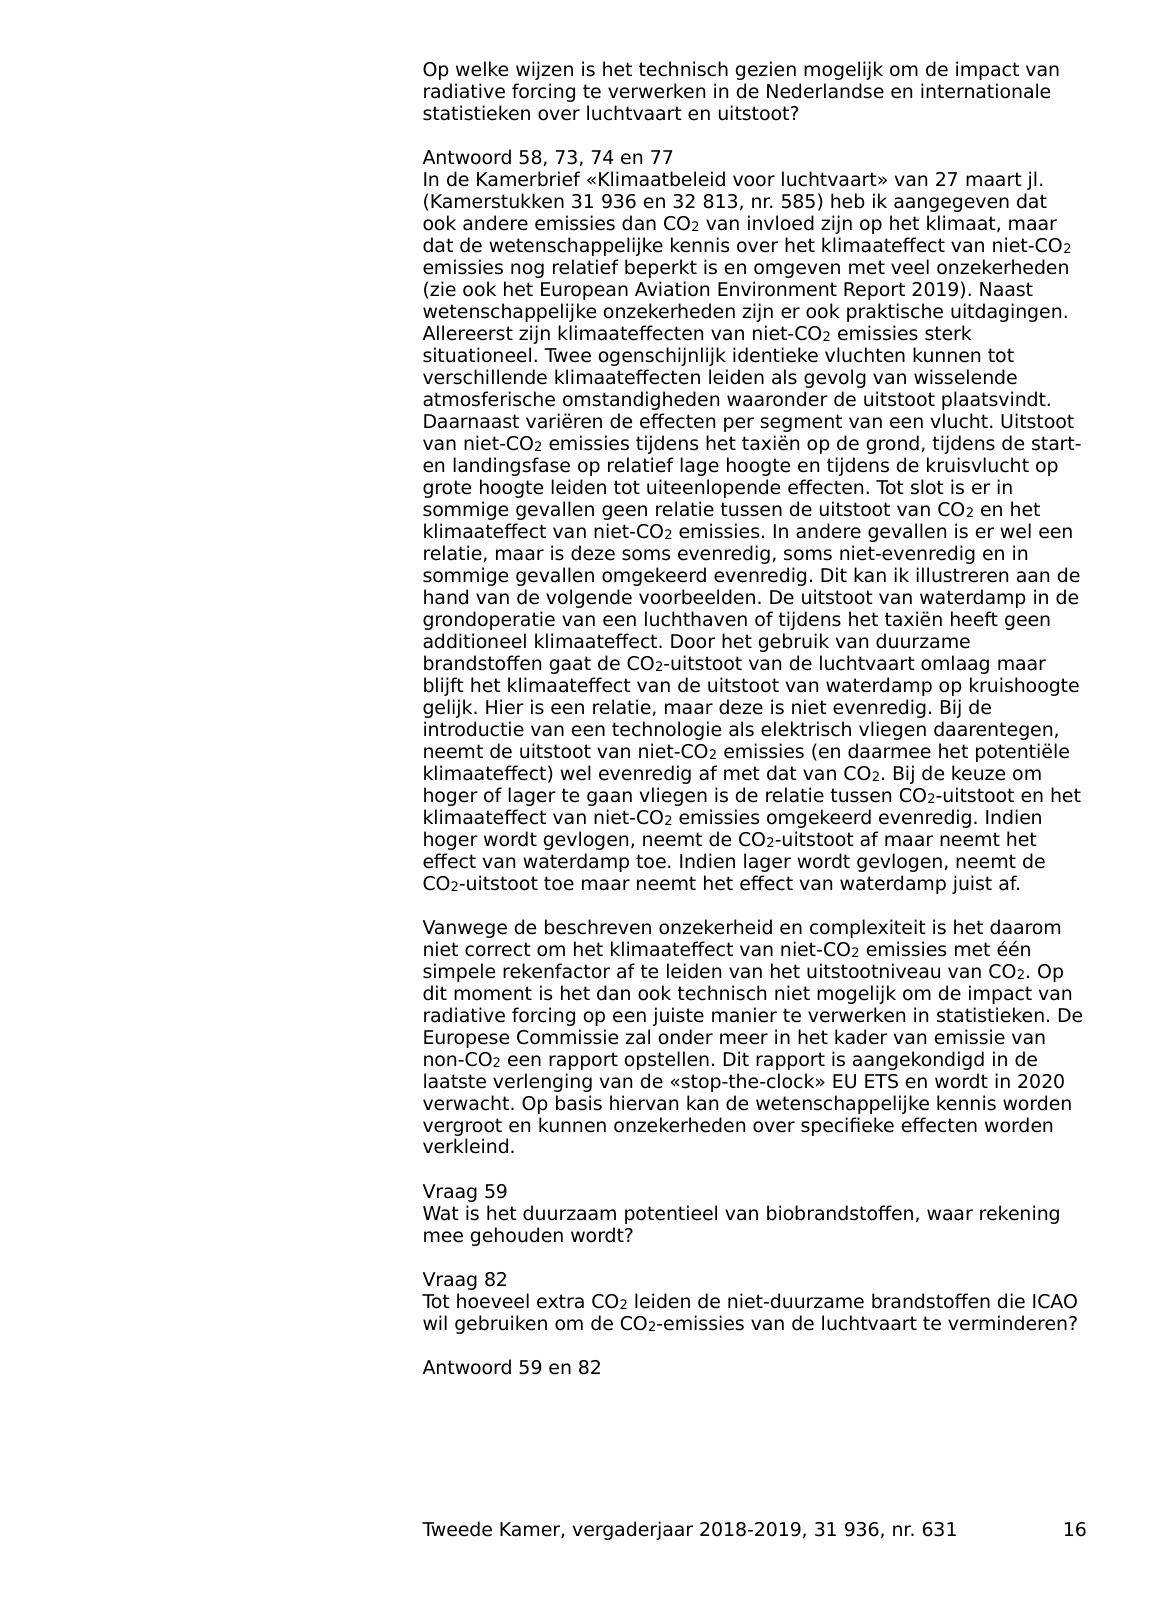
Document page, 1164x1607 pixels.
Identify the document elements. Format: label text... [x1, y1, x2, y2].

text Tot hoeveel extra CO2 leiden de niet-duurzame brandstoffen die ICAO wil gebruiken om de CO2-emissies van de luchtvaart te verminderen? [422, 1291, 1087, 1335]
text In de Kamerbrief «Klimaatbeleid voor luchtvaart» van 27 maart jl. (Kamerstukken 31 936 en 32 813, nr. 585) heb ik aangegeven dat ook andere emissies dan CO2 van invloed zijn op het klimaat, maar dat de wetenschappelijke kennis over het klimaateffect van niet-CO2 emissies nog relatief beperkt is en omgeven met veel onzekerheden (zie ook het European Aviation Environment Report 2019). Naast wetenschappelijke onzekerheden zijn er ook praktische uitdagingen. Allereerst zijn klimaateffecten van niet-CO2 emissies sterk situationeel. Twee ogenschijnlijk identieke vluchten kunnen tot verschillende klimaateffecten leiden als gevolg van wisselende atmosferische omstandigheden waaronder de uitstoot plaatsvindt. Daarnaast variëren de effecten per segment van een vlucht. Uitstoot van niet-CO2 emissies tijdens het taxiën op de grond, tijdens de start- en landingsfase op relatief lage hoogte en tijdens de kruisvlucht op grote hoogte leiden tot uiteenlopende effecten. Tot slot is er in sommige gevallen geen relatie tussen de uitstoot van CO2 en het klimaateffect van niet-CO2 emissies. In andere gevallen is er wel een relatie, maar is deze soms evenredig, soms niet-evenredig en in sommige gevallen omgekeerd evenredig. Dit kan ik illustreren aan de hand van de volgende voorbeelden. De uitstoot van waterdamp in de grondoperatie van een luchthaven of tijdens het taxiën heeft geen additioneel klimaateffect. Door het gebruik van duurzame brandstoffen gaat de CO2-uitstoot van de luchtvaart omlaag maar blijft het klimaateffect van de uitstoot van waterdamp op kruishoogte gelijk. Hier is een relatie, maar deze is niet evenredig. Bij de introductie van een technologie als elektrisch vliegen daarentegen, neemt de uitstoot van niet-CO2 emissies (en daarmee het potentiële klimaateffect) wel evenredig af met dat van CO2. Bij de keuze om hoger of lager te gaan vliegen is de relatie tussen CO2-uitstoot en het klimaateffect van niet-CO2 emissies omgekeerd evenredig. Indien hoger wordt gevlogen, neemt de CO2-uitstoot af maar neemt het effect van waterdamp toe. Indien lager wordt gevlogen, neemt de CO2-uitstoot toe maar neemt het effect van waterdamp juist af. [422, 169, 1087, 894]
text Op welke wijzen is het technisch gezien mogelijk om de impact van radiative forcing te verwerken in de Nederlandse en internationale statistieken over luchtvaart en uitstoot? [422, 59, 1087, 125]
text Wat is het duurzaam potentieel van biobrandstoffen, waar rekening mee gehouden wordt? [422, 1203, 1087, 1247]
text Antwoord 58, 73, 74 en 77 [422, 147, 1087, 169]
text Vanwege de beschreven onzekerheid en complexiteit is het daarom niet correct om het klimaateffect van niet-CO2 emissies met één simpele rekenfactor af te leiden van het uitstootniveau van CO2. Op dit moment is het dan ook technisch niet mogelijk om de impact van radiative forcing op een juiste manier te verwerken in statistieken. De Europese Commissie zal onder meer in het kader van emissie van non-CO2 een rapport opstellen. Dit rapport is aangekondigd in de laatste verlenging van de «stop-the-clock» EU ETS en wordt in 2020 verwacht. Op basis hiervan kan de wetenschappelijke kennis worden vergroot en kunnen onzekerheden over specifieke effecten worden verkleind. [422, 917, 1087, 1158]
text Antwoord 59 en 82 [422, 1357, 1087, 1379]
text Vraag 59 [422, 1181, 1087, 1203]
text Vraag 82 [422, 1269, 1087, 1291]
